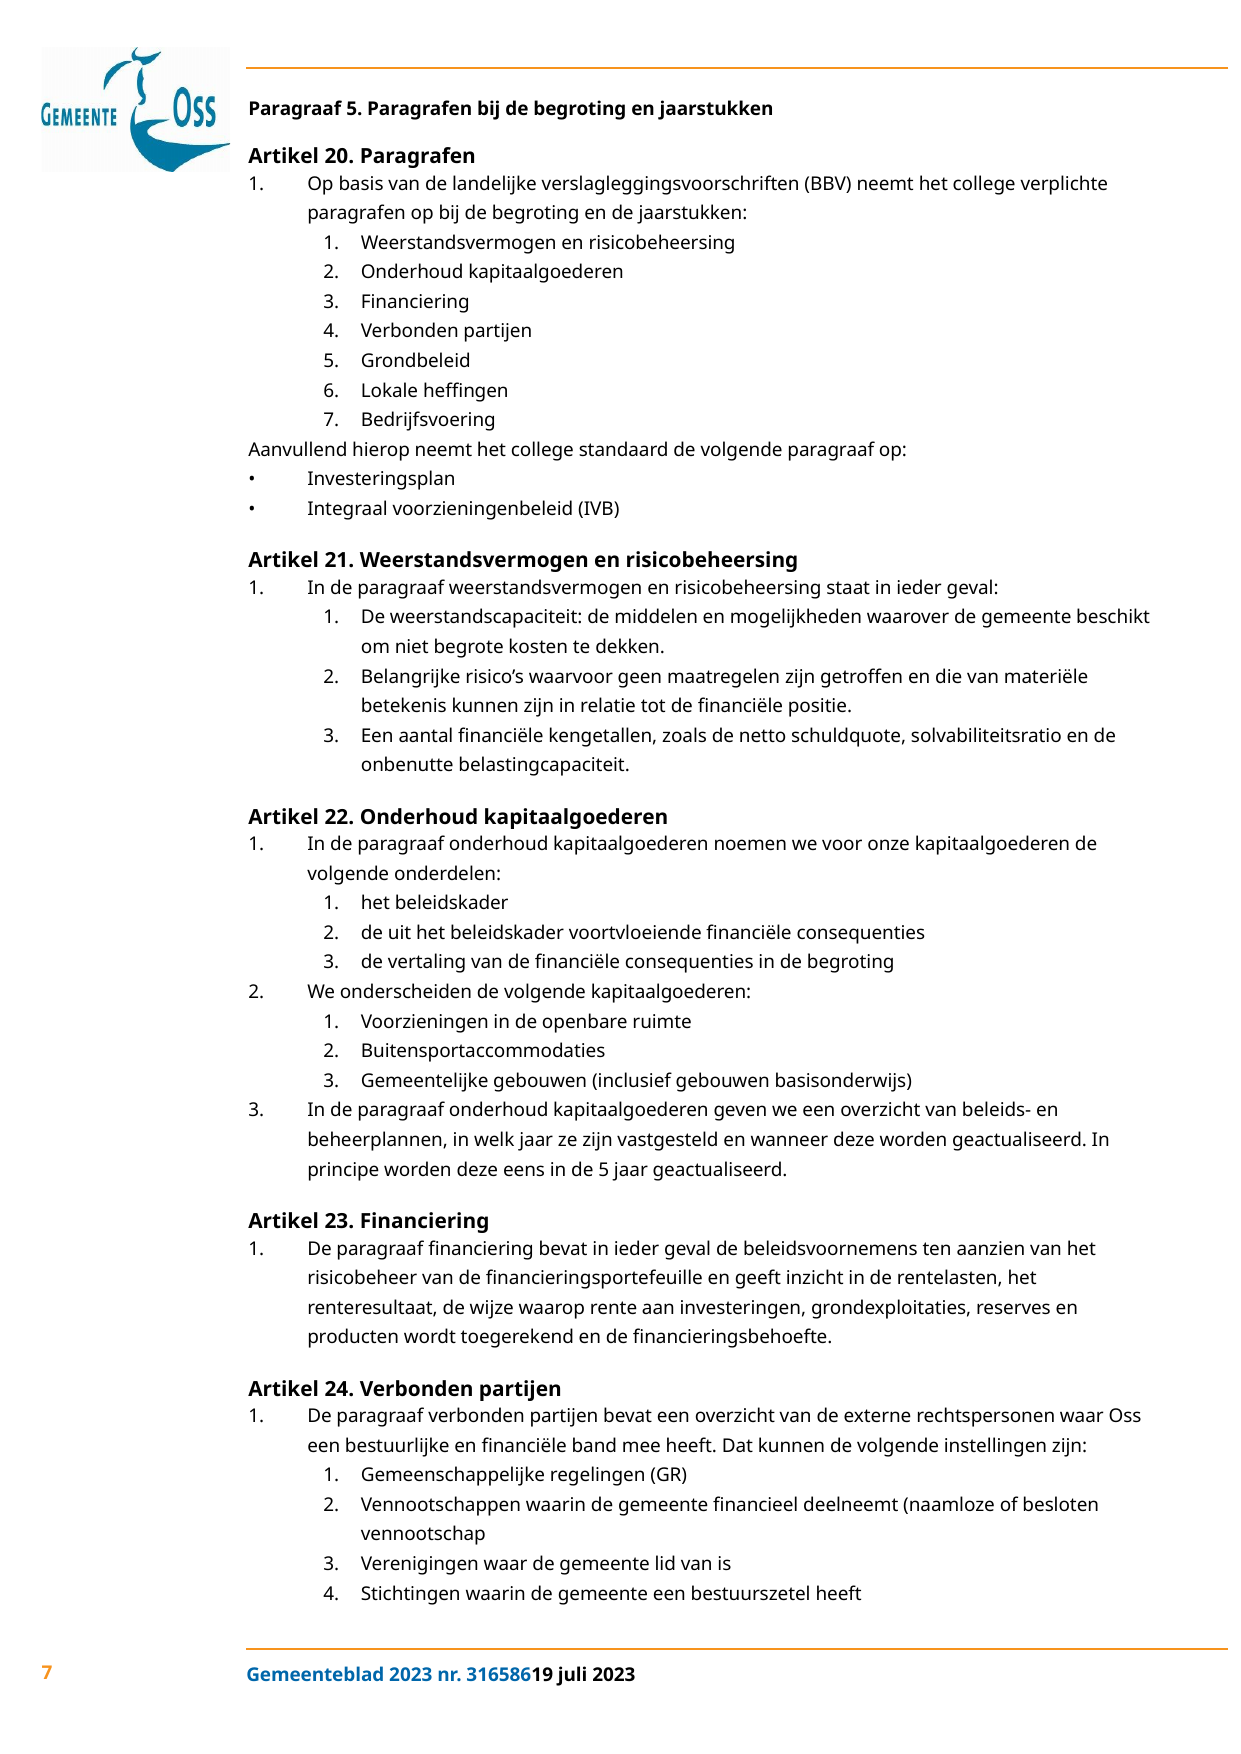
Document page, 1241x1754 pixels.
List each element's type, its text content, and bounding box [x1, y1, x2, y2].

list Gemeenschappelijke regelingen (GR) [323, 1461, 1152, 1487]
list Verenigingen waar de gemeente lid van is [323, 1550, 1152, 1576]
list Verbonden partijen [323, 318, 1152, 343]
list We onderscheiden de volgende kapitaalgoederen: [248, 978, 1152, 1004]
list Stichtingen waarin de gemeente een bestuurszetel heeft [323, 1580, 1152, 1606]
list De paragraaf verbonden partijen bevat een overzicht van de externe rechtspersonen waar Oss een bestuurlijke en financiële band mee heeft. Dat kunnen de volgende instellingen zijn: [248, 1402, 1152, 1458]
list Onderhoud kapitaalgoederen [323, 258, 1152, 284]
list Voorzieningen in de openbare ruimte [323, 1008, 1152, 1034]
list de vertaling van de financiële consequenties in de begroting [323, 949, 1152, 974]
text Artikel 21. Weerstandsvermogen en risicobeheersing [248, 546, 1152, 574]
list Bedrijfsvoering [323, 406, 1152, 432]
list Integraal voorzieningenbeleid (IVB) [248, 495, 1152, 521]
text Artikel 23. Financiering [248, 1206, 1152, 1235]
list De paragraaf financiering bevat in ieder geval de beleidsvoornemens ten aanzien van het risicobeheer van de financieringsportefeuille en geeft inzicht in de rentelasten, het renteresultaat, de wijze waarop rente aan investeringen, grondexploitaties, reserves en producten wordt toegerekend en de financieringsbehoefte. [248, 1235, 1152, 1349]
list Op basis van de landelijke verslagleggingsvoorschriften (BBV) neemt het college verplichte paragrafen op bij de begroting en de jaarstukken: [248, 170, 1152, 225]
list Investeringsplan [248, 466, 1152, 491]
list In de paragraaf onderhoud kapitaalgoederen noemen we voor onze kapitaalgoederen de volgende onderdelen: [248, 830, 1152, 886]
list Gemeentelijke gebouwen (inclusief gebouwen basisonderwijs) [323, 1067, 1152, 1093]
list Vennootschappen waarin de gemeente financieel deelneemt (naamloze of besloten vennootschap [323, 1491, 1152, 1546]
list Weerstandsvermogen en risicobeheersing [323, 229, 1152, 255]
text Artikel 24. Verbonden partijen [248, 1374, 1152, 1402]
text Artikel 20. Paragrafen [248, 141, 1152, 170]
list Grondbeleid [323, 347, 1152, 373]
list Een aantal financiële kengetallen, zoals de netto schuldquote, solvabiliteitsratio en de onbenutte belastingcapaciteit. [323, 722, 1152, 777]
text Aanvullend hierop neemt het college standaard de volgende paragraaf op: [248, 436, 1152, 462]
text Paragraaf 5. Paragrafen bij de begroting en jaarstukken [248, 95, 1152, 121]
list In de paragraaf onderhoud kapitaalgoederen geven we een overzicht van beleids- en beheerplannen, in welk jaar ze zijn vastgesteld en wanneer deze worden geactualiseerd. In principe worden deze eens in de 5 jaar geactualiseerd. [248, 1097, 1152, 1182]
list het beleidskader [323, 889, 1152, 915]
list Buitensportaccommodaties [323, 1037, 1152, 1063]
list Financiering [323, 288, 1152, 314]
list In de paragraaf weerstandsvermogen en risicobeheersing staat in ieder geval: [248, 574, 1152, 600]
list de uit het beleidskader voortvloeiende financiële consequenties [323, 919, 1152, 945]
list Lokale heffingen [323, 377, 1152, 403]
list De weerstandscapaciteit: de middelen en mogelijkheden waarover de gemeente beschikt om niet begrote kosten te dekken. [323, 604, 1152, 659]
list Belangrijke risico’s waarvoor geen maatregelen zijn getroffen en die van materiële betekenis kunnen zijn in relatie tot de financiële positie. [323, 663, 1152, 718]
picture [41, 47, 231, 172]
text Artikel 22. Onderhoud kapitaalgoederen [248, 802, 1152, 830]
